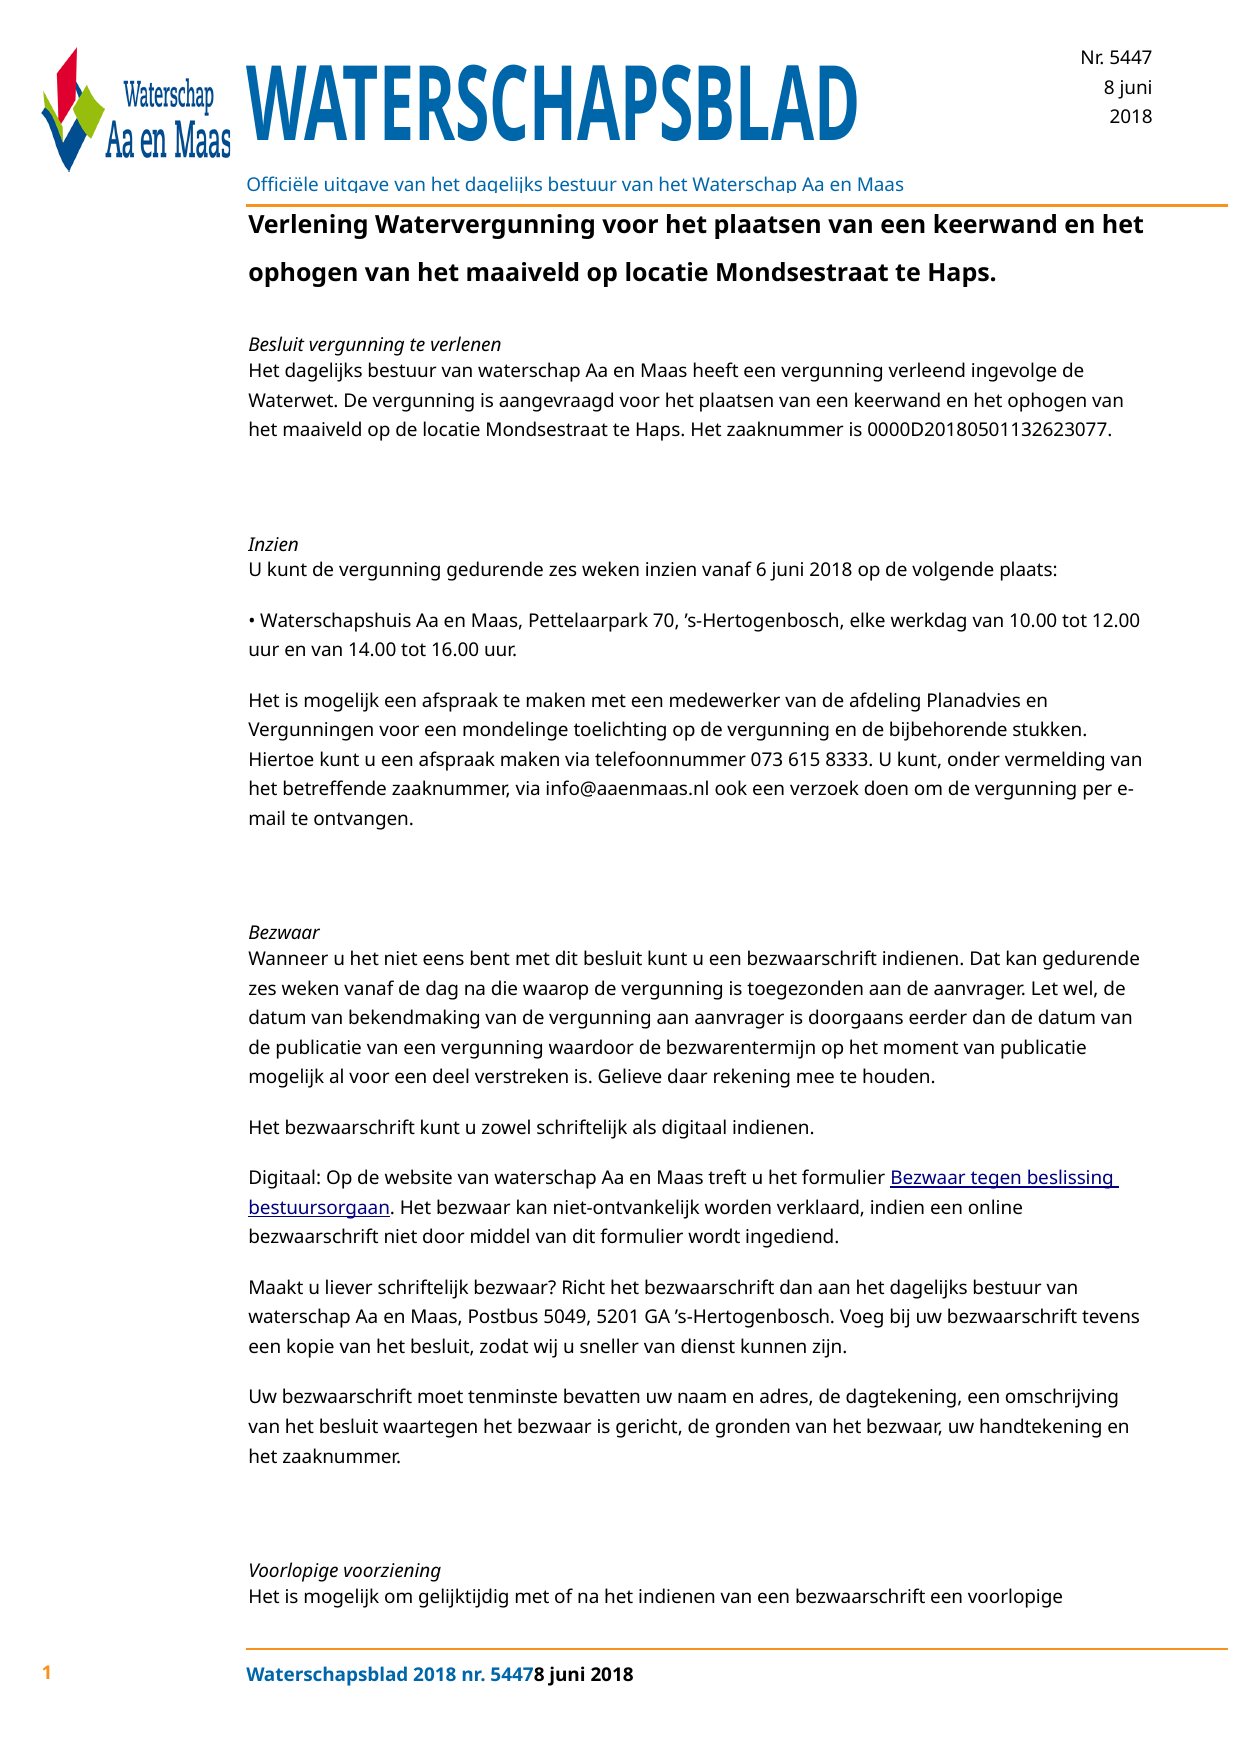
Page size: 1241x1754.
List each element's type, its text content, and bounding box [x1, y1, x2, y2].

text Verlening Watervergunning voor het plaatsen van een keerwand en het ophogen van het maaiveld op locatie Mondsestraat te Haps. [248, 207, 1152, 288]
text Het is mogelijk om gelijktijdig met of na het indienen van een bezwaarschrift een voorlopige [248, 1583, 1152, 1609]
text Het dagelijks bestuur van waterschap Aa en Maas heeft een vergunning verleend ingevolge de Waterwet. De vergunning is aangevraagd voor het plaatsen van een keerwand en het ophogen van het maaiveld op de locatie Mondsestraat te Haps. Het zaaknummer is 0000D20180501132623077. [248, 357, 1152, 442]
text Bezwaar [248, 919, 1152, 945]
text Besluit vergunning te verlenen [248, 331, 1152, 357]
picture [41, 47, 231, 172]
text • Waterschapshuis Aa en Maas, Pettelaarpark 70, ’s-Hertogenbosch, elke werkdag van 10.00 tot 12.00 uur en van 14.00 tot 16.00 uur. [248, 607, 1152, 662]
text Inzien [248, 531, 1152, 556]
text Het is mogelijk een afspraak te maken met een medewerker van de afdeling Planadvies en Vergunningen voor een mondelinge toelichting op de vergunning en de bijbehorende stukken. Hiertoe kunt u een afspraak maken via telefoonnummer 073 615 8333. U kunt, onder vermelding van het betreffende zaaknummer, via info@aaenmaas.nl ook een verzoek doen om de vergunning per e-mail te ontvangen. [248, 687, 1152, 831]
text Het bezwaarschrift kunt u zowel schriftelijk als digitaal indienen. [248, 1114, 1152, 1140]
text Digitaal: Op de website van waterschap Aa en Maas treft u het formulier Bezwaar tegen beslissing bestuursorgaan. Het bezwaar kan niet-ontvankelijk worden verklaard, indien een online bezwaarschrift niet door middel van dit formulier wordt ingediend. [248, 1164, 1152, 1249]
text Uw bezwaarschrift moet tenminste bevatten uw naam en adres, de dagtekening, een omschrijving van het besluit waartegen het bezwaar is gericht, de gronden van het bezwaar, uw handtekening en het zaaknummer. [248, 1384, 1152, 1468]
text Wanneer u het niet eens bent met dit besluit kunt u een bezwaarschrift indienen. Dat kan gedurende zes weken vanaf de dag na die waarop de vergunning is toegezonden aan de aanvrager. Let wel, de datum van bekendmaking van de vergunning aan aanvrager is doorgaans eerder dan de datum van de publicatie van een vergunning waardoor de bezwarentermijn op het moment van publicatie mogelijk al voor een deel verstreken is. Gelieve daar rekening mee te houden. [248, 945, 1152, 1089]
text Voorlopige voorziening [248, 1557, 1152, 1583]
text U kunt de vergunning gedurende zes weken inzien vanaf 6 juni 2018 op de volgende plaats: [248, 556, 1152, 582]
text Maakt u liever schriftelijk bezwaar? Richt het bezwaarschrift dan aan het dagelijks bestuur van waterschap Aa en Maas, Postbus 5049, 5201 GA ’s-Hertogenbosch. Voeg bij uw bezwaarschrift tevens een kopie van het besluit, zodat wij u sneller van dienst kunnen zijn. [248, 1274, 1152, 1359]
